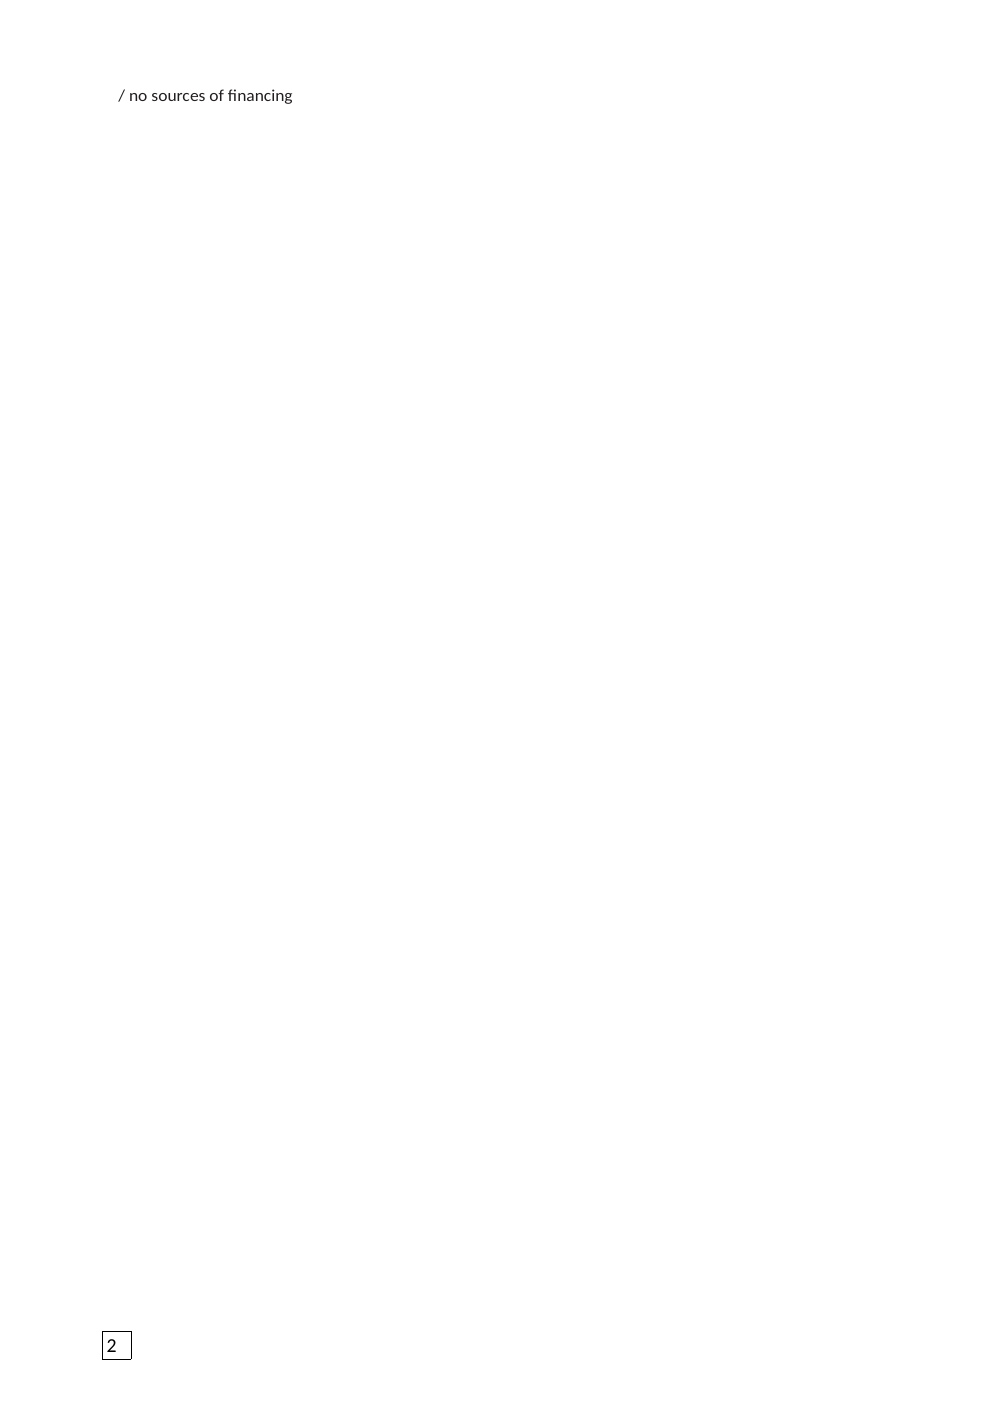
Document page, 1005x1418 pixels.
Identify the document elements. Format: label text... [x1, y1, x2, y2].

text / no sources of financing [118, 85, 910, 106]
